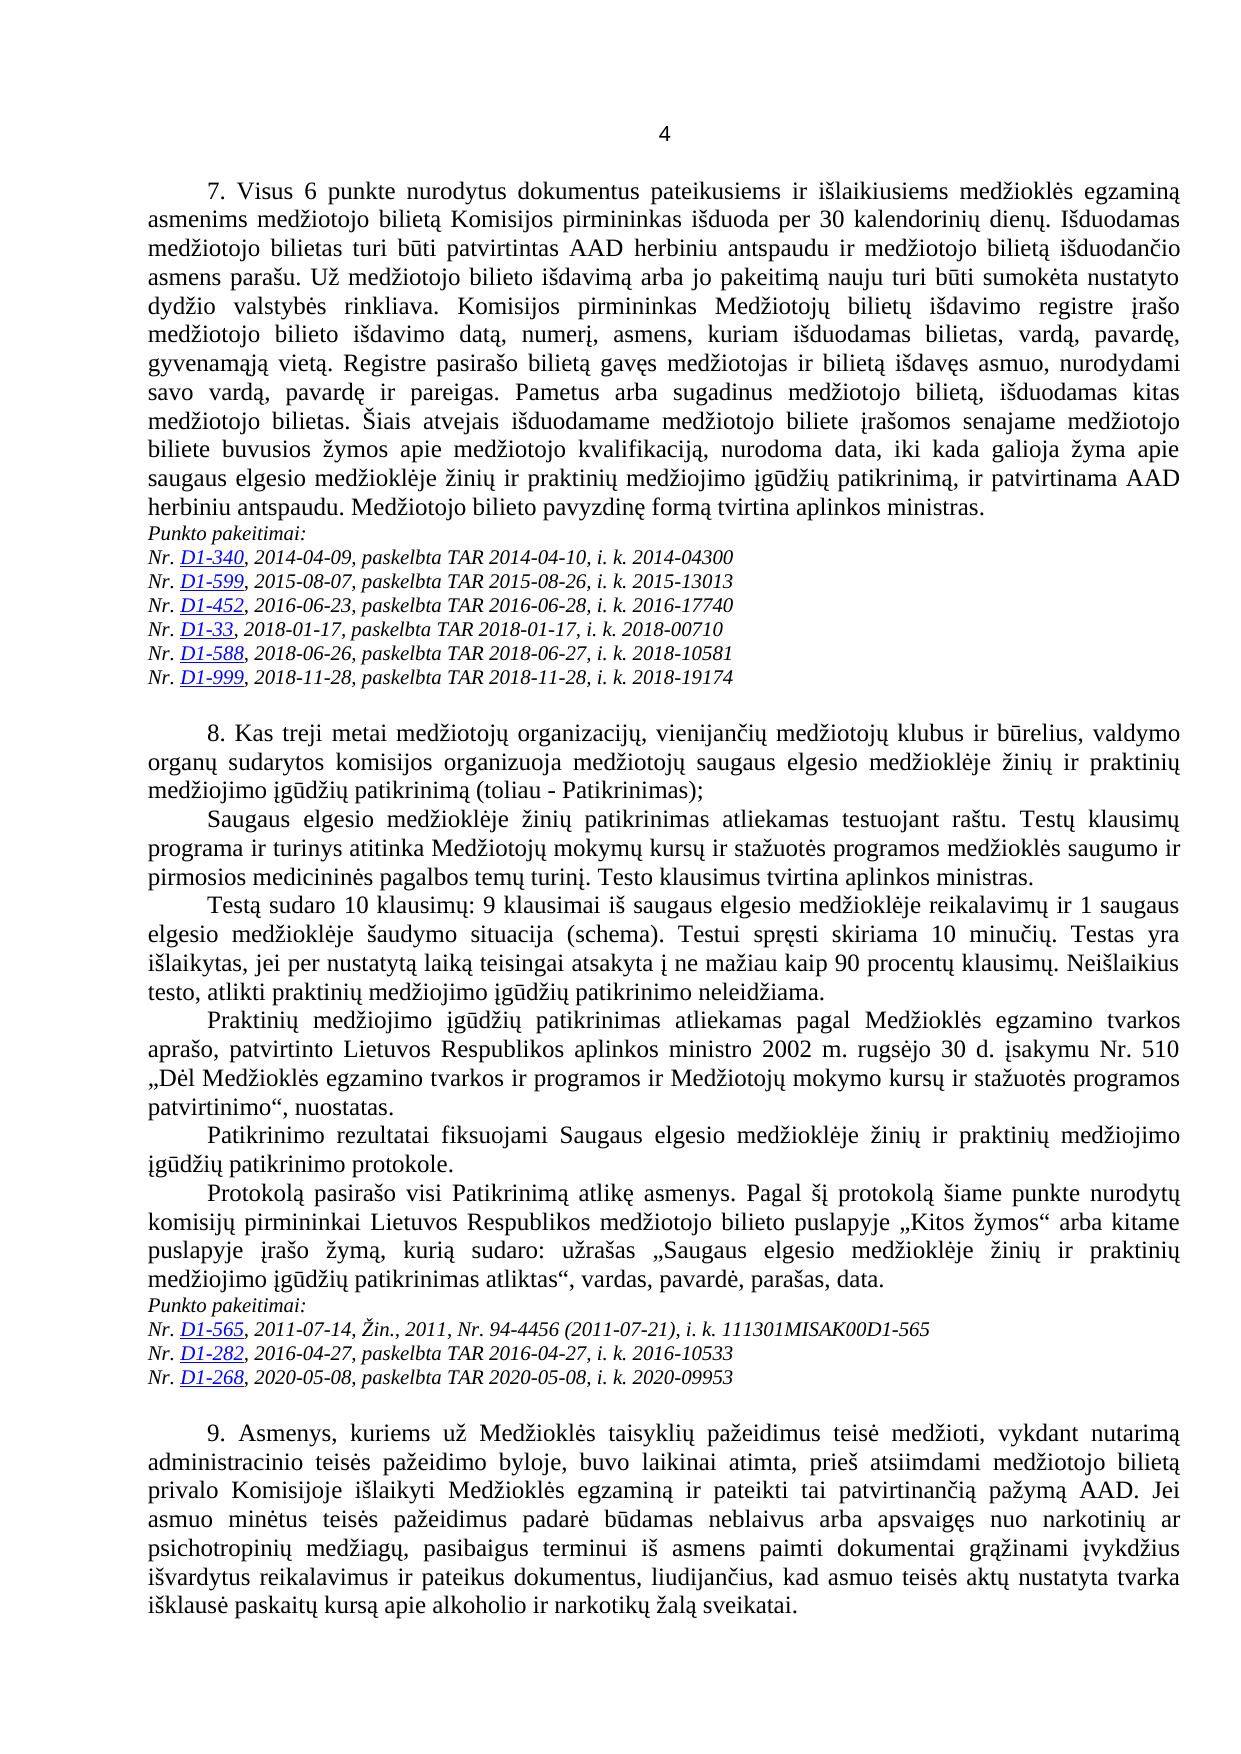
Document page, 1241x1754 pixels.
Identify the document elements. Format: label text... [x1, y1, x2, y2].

text Nr. D1-588, 2018-06-26, paskelbta TAR 2018-06-27, i. k. 2018-10581 [148, 641, 1181, 665]
text Nr. D1-452, 2016-06-23, paskelbta TAR 2016-06-28, i. k. 2016-17740 [148, 593, 1181, 617]
text Nr. D1-268, 2020-05-08, paskelbta TAR 2020-05-08, i. k. 2020-09953 [148, 1365, 1181, 1389]
text Praktinių medžiojimo įgūdžių patikrinimas atliekamas pagal Medžioklės egzamino tvarkos aprašo, patvirtinto Lietuvos Respublikos aplinkos ministro 2002 m. rugsėjo 30 d. įsakymu Nr. 510 „Dėl Medžioklės egzamino tvarkos ir programos ir Medžiotojų mokymo kursų ir stažuotės programos patvirtinimo“, nuostatas. [148, 1006, 1181, 1121]
text Nr. D1-33, 2018-01-17, paskelbta TAR 2018-01-17, i. k. 2018-00710 [148, 617, 1181, 641]
text Punkto pakeitimai: [148, 521, 1181, 545]
text 8. Kas treji metai medžiotojų organizacijų, vienijančių medžiotojų klubus ir būrelius, valdymo organų sudarytos komisijos organizuoja medžiotojų saugaus elgesio medžioklėje žinių ir praktinių medžiojimo įgūdžių patikrinimą (toliau - Patikrinimas); [148, 718, 1181, 804]
text Nr. D1-999, 2018-11-28, paskelbta TAR 2018-11-28, i. k. 2018-19174 [148, 665, 1181, 689]
text 7. Visus 6 punkte nurodytus dokumentus pateikusiems ir išlaikiusiems medžioklės egzaminą asmenims medžiotojo bilietą Komisijos pirmininkas išduoda per 30 kalendorinių dienų. Išduodamas medžiotojo bilietas turi būti patvirtintas AAD herbiniu antspaudu ir medžiotojo bilietą išduodančio asmens parašu. Už medžiotojo bilieto išdavimą arba jo pakeitimą nauju turi būti sumokėta nustatyto dydžio valstybės rinkliava. Komisijos pirmininkas Medžiotojų bilietų išdavimo registre įrašo medžiotojo bilieto išdavimo datą, numerį, asmens, kuriam išduodamas bilietas, vardą, pavardę, gyvenamąją vietą. Registre pasirašo bilietą gavęs medžiotojas ir bilietą išdavęs asmuo, nurodydami savo vardą, pavardę ir pareigas. Pametus arba sugadinus medžiotojo bilietą, išduodamas kitas medžiotojo bilietas. Šiais atvejais išduodamame medžiotojo biliete įrašomos senajame medžiotojo biliete buvusios žymos apie medžiotojo kvalifikaciją, nurodoma data, iki kada galioja žyma apie saugaus elgesio medžioklėje žinių ir praktinių medžiojimo įgūdžių patikrinimą, ir patvirtinama AAD herbiniu antspaudu. Medžiotojo bilieto pavyzdinę formą tvirtina aplinkos ministras. [148, 176, 1181, 521]
text 9. Asmenys, kuriems už Medžioklės taisyklių pažeidimus teisė medžioti, vykdant nutarimą administracinio teisės pažeidimo byloje, buvo laikinai atimta, prieš atsiimdami medžiotojo bilietą privalo Komisijoje išlaikyti Medžioklės egzaminą ir pateikti tai patvirtinančią pažymą AAD. Jei asmuo minėtus teisės pažeidimus padarė būdamas neblaivus arba apsvaigęs nuo narkotinių ar psichotropinių medžiagų, pasibaigus terminui iš asmens paimti dokumentai grąžinami įvykdžius išvardytus reikalavimus ir pateikus dokumentus, liudijančius, kad asmuo teisės aktų nustatyta tvarka išklausė paskaitų kursą apie alkoholio ir narkotikų žalą sveikatai. [148, 1418, 1181, 1619]
text Nr. D1-565, 2011-07-14, Žin., 2011, Nr. 94-4456 (2011-07-21), i. k. 111301MISAK00D1-565 [148, 1317, 1181, 1341]
text Saugaus elgesio medžioklėje žinių patikrinimas atliekamas testuojant raštu. Testų klausimų programa ir turinys atitinka Medžiotojų mokymų kursų ir stažuotės programos medžioklės saugumo ir pirmosios medicininės pagalbos temų turinį. Testo klausimus tvirtina aplinkos ministras. [148, 804, 1181, 891]
text Nr. D1-599, 2015-08-07, paskelbta TAR 2015-08-26, i. k. 2015-13013 [148, 569, 1181, 593]
text Testą sudaro 10 klausimų: 9 klausimai iš saugaus elgesio medžioklėje reikalavimų ir 1 saugaus elgesio medžioklėje šaudymo situacija (schema). Testui spręsti skiriama 10 minučių. Testas yra išlaikytas, jei per nustatytą laiką teisingai atsakyta į ne mažiau kaip 90 procentų klausimų. Neišlaikius testo, atlikti praktinių medžiojimo įgūdžių patikrinimo neleidžiama. [148, 891, 1181, 1006]
text Protokolą pasirašo visi Patikrinimą atlikę asmenys. Pagal šį protokolą šiame punkte nurodytų komisijų pirmininkai Lietuvos Respublikos medžiotojo bilieto puslapyje „Kitos žymos“ arba kitame puslapyje įrašo žymą, kurią sudaro: užrašas „Saugaus elgesio medžioklėje žinių ir praktinių medžiojimo įgūdžių patikrinimas atliktas“, vardas, pavardė, parašas, data. [148, 1178, 1181, 1293]
text Patikrinimo rezultatai fiksuojami Saugaus elgesio medžioklėje žinių ir praktinių medžiojimo įgūdžių patikrinimo protokole. [148, 1121, 1181, 1178]
text Nr. D1-282, 2016-04-27, paskelbta TAR 2016-04-27, i. k. 2016-10533 [148, 1341, 1181, 1365]
text Punkto pakeitimai: [148, 1293, 1181, 1317]
text Nr. D1-340, 2014-04-09, paskelbta TAR 2014-04-10, i. k. 2014-04300 [148, 545, 1181, 569]
